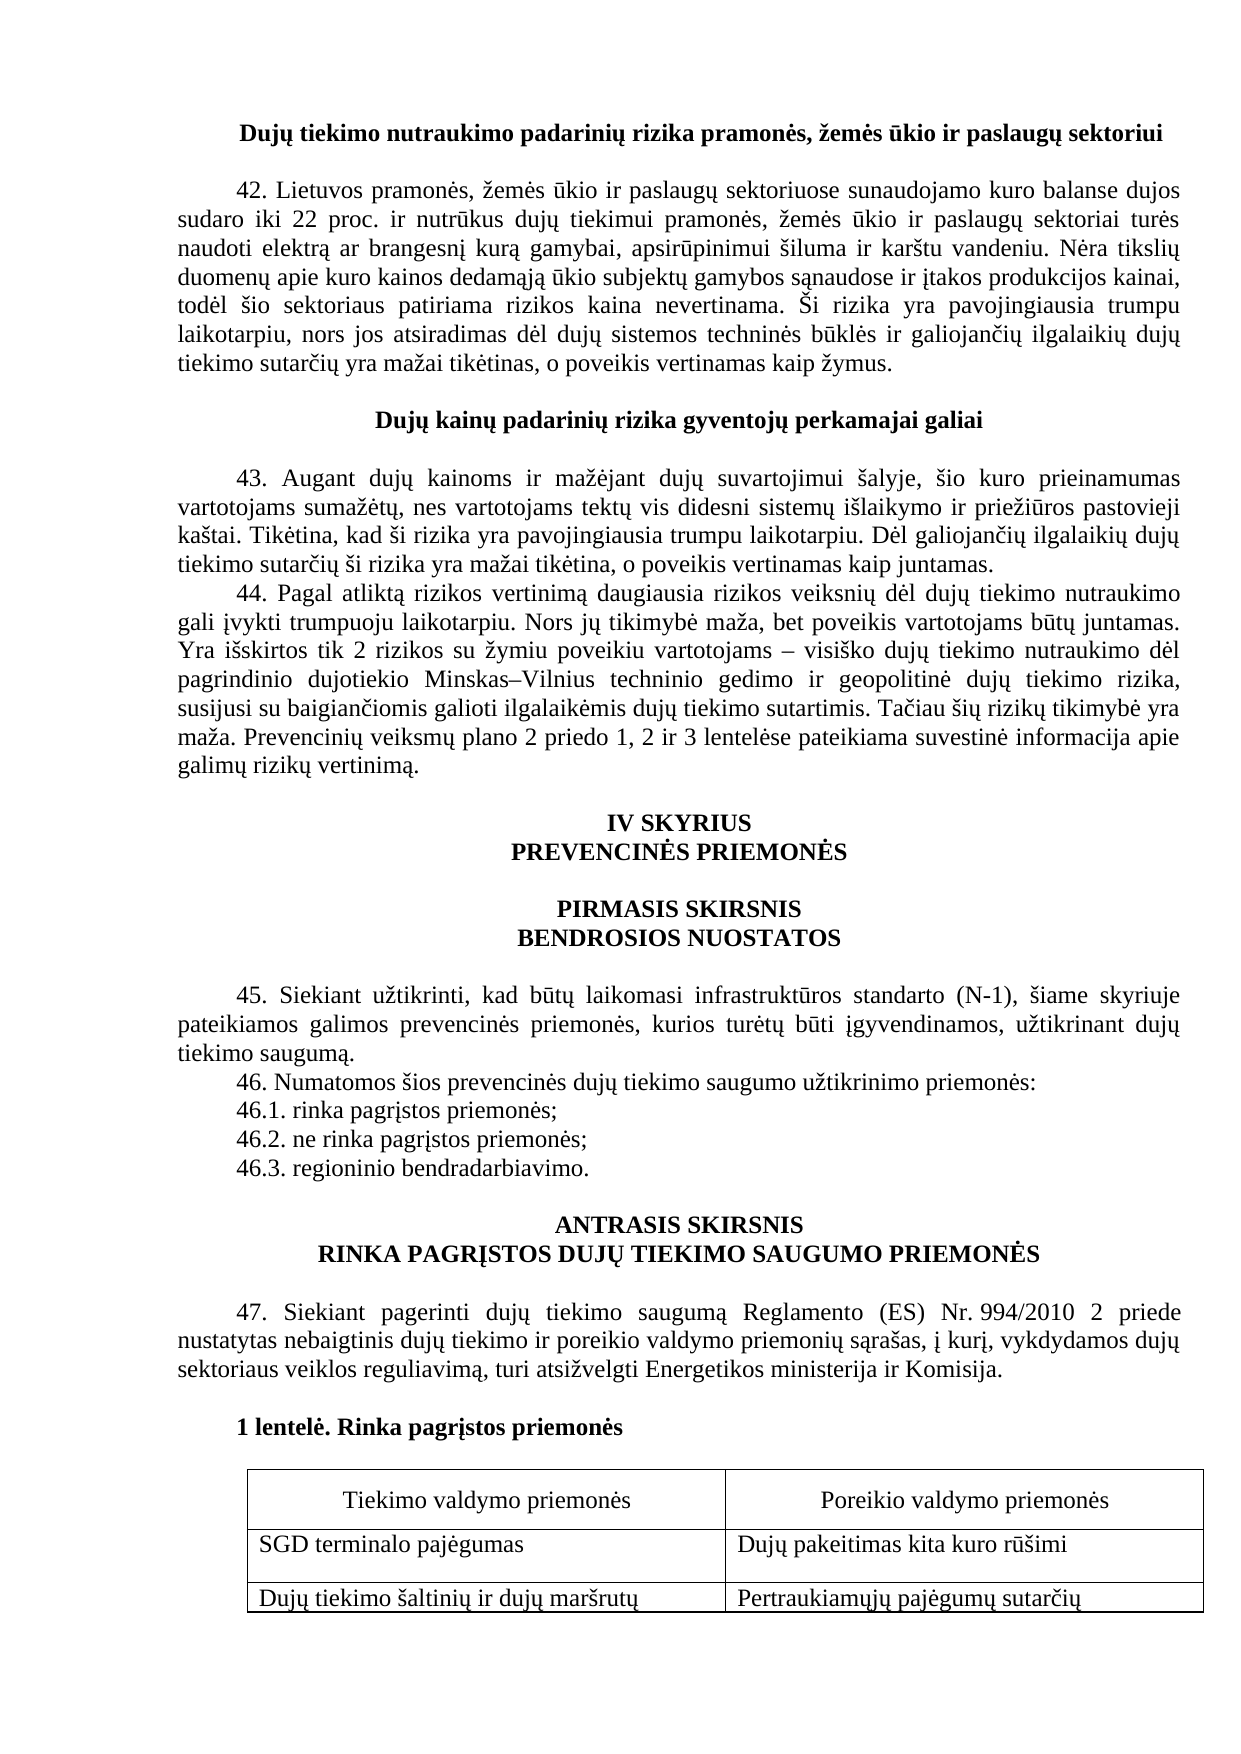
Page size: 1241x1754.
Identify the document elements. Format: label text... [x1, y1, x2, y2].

text RINKA PAGRĮSTOS DUJŲ TIEKIMO SAUGUMO PRIEMONĖS [177, 1239, 1181, 1268]
text 45. Siekiant užtikrinti, kad būtų laikomasi infrastruktūros standarto (N-1), šiame skyriuje pateikiamos galimos prevencinės priemonės, kurios turėtų būti įgyvendinamos, užtikrinant dujų tiekimo saugumą. [177, 981, 1181, 1067]
table_header Tiekimo valdymo priemonės [248, 1470, 725, 1528]
text IV SKYRIUS [177, 808, 1181, 837]
text BENDROSIOS NUOSTATOS [177, 923, 1181, 952]
text 44. Pagal atliktą rizikos vertinimą daugiausia rizikos veiksnių dėl dujų tiekimo nutraukimo gali įvykti trumpuoju laikotarpiu. Nors jų tikimybė maža, bet poveikis vartotojams būtų juntamas. Yra išskirtos tik 2 rizikos su žymiu poveikiu vartotojams – visiško dujų tiekimo nutraukimo dėl pagrindinio dujotiekio Minskas–Vilnius techninio gedimo ir geopolitinė dujų tiekimo rizika, susijusi su baigiančiomis galioti ilgalaikėmis dujų tiekimo sutartimis. Tačiau šių rizikų tikimybė yra maža. Prevencinių veiksmų plano 2 priedo 1, 2 ir 3 lentelėse pateikiama suvestinė informacija apie galimų rizikų vertinimą. [177, 578, 1181, 779]
table_header Poreikio valdymo priemonės [726, 1470, 1203, 1528]
text ANTRASIS SKIRSNIS [177, 1211, 1181, 1239]
text 43. Augant dujų kainoms ir mažėjant dujų suvartojimui šalyje, šio kuro prieinamumas vartotojams sumažėtų, nes vartotojams tektų vis didesni sistemų išlaikymo ir priežiūros pastovieji kaštai. Tikėtina, kad ši rizika yra pavojingiausia trumpu laikotarpiu. Dėl galiojančių ilgalaikių dujų tiekimo sutarčių ši rizika yra mažai tikėtina, o poveikis vertinamas kaip juntamas. [177, 463, 1181, 578]
text PIRMASIS SKIRSNIS [177, 894, 1181, 923]
text 46. Numatomos šios prevencinės dujų tiekimo saugumo užtikrinimo priemonės: [177, 1067, 1181, 1096]
table_cell SGD terminalo pajėgumas [248, 1530, 725, 1582]
text 46.3. regioninio bendradarbiavimo. [177, 1153, 1181, 1182]
text Dujų kainų padarinių rizika gyventojų perkamajai galiai [177, 406, 1181, 434]
table_cell Dujų tiekimo šaltinių ir dujų maršrutų [248, 1583, 725, 1611]
text 47. Siekiant pagerinti dujų tiekimo saugumą Reglamento (ES) Nr. 994/2010 2 priede nustatytas nebaigtinis dujų tiekimo ir poreikio valdymo priemonių sąrašas, į kurį, vykdydamos dujų sektoriaus veiklos reguliavimą, turi atsižvelgti Energetikos ministerija ir Komisija. [177, 1297, 1181, 1383]
text 1 lentelė. Rinka pagrįstos priemonės [177, 1412, 1181, 1441]
text 42. Lietuvos pramonės, žemės ūkio ir paslaugų sektoriuose sunaudojamo kuro balanse dujos sudaro iki 22 proc. ir nutrūkus dujų tiekimui pramonės, žemės ūkio ir paslaugų sektoriai turės naudoti elektrą ar brangesnį kurą gamybai, apsirūpinimui šiluma ir karštu vandeniu. Nėra tikslių duomenų apie kuro kainos dedamąją ūkio subjektų gamybos sąnaudose ir įtakos produkcijos kainai, todėl šio sektoriaus patiriama rizikos kaina nevertinama. Ši rizika yra pavojingiausia trumpu laikotarpiu, nors jos atsiradimas dėl dujų sistemos techninės būklės ir galiojančių ilgalaikių dujų tiekimo sutarčių yra mažai tikėtinas, o poveikis vertinamas kaip žymus. [177, 176, 1181, 377]
text 46.1. rinka pagrįstos priemonės; [177, 1096, 1181, 1124]
text 46.2. ne rinka pagrįstos priemonės; [177, 1124, 1181, 1153]
text Dujų tiekimo nutraukimo padarinių rizika pramonės, žemės ūkio ir paslaugų sektoriui [221, 118, 1181, 147]
table_cell Pertraukiamųjų pajėgumų sutarčių [726, 1583, 1203, 1611]
table_cell Dujų pakeitimas kita kuro rūšimi [726, 1530, 1203, 1582]
text PREVENCINĖS PRIEMONĖS [177, 837, 1181, 866]
